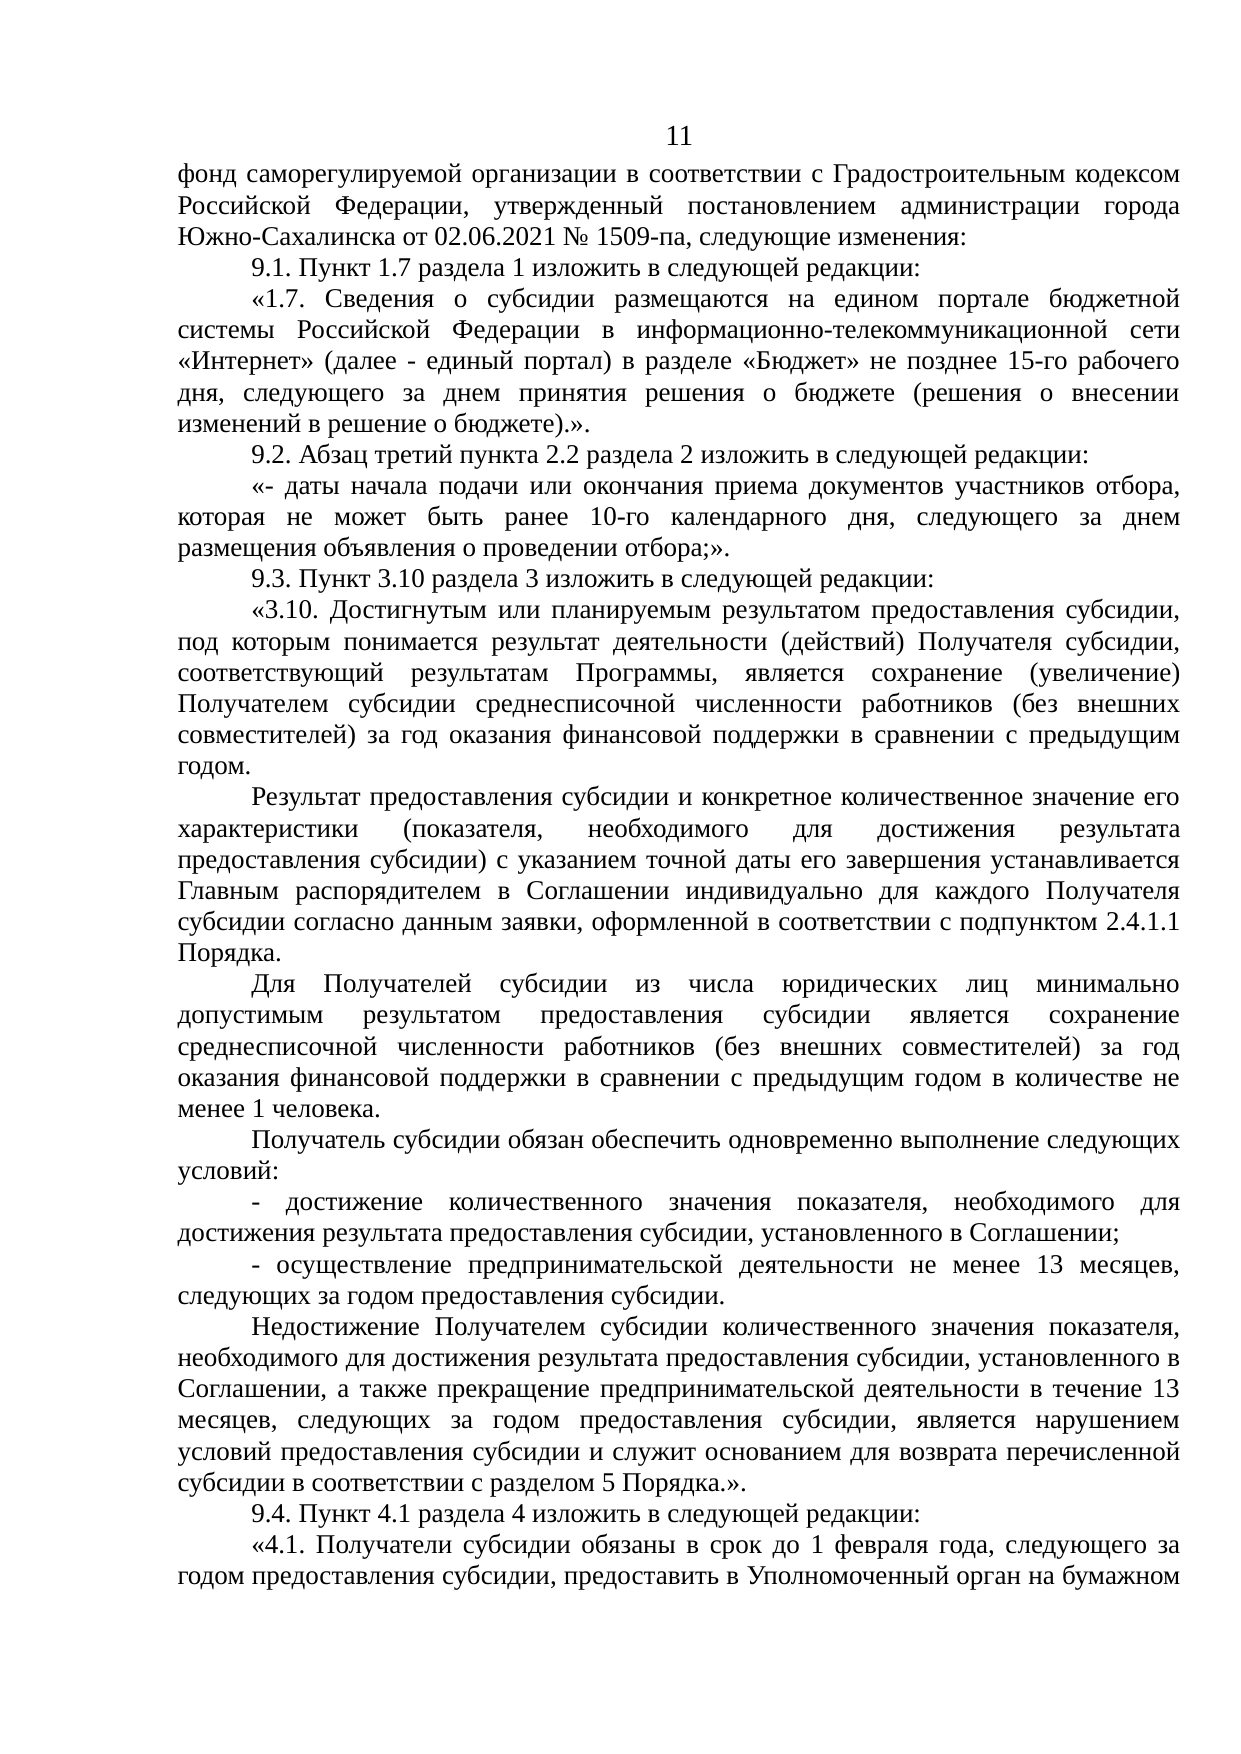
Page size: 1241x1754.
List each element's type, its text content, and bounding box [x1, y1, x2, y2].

text «4.1. Получатели субсидии обязаны в срок до 1 февраля года, следующего за годом предоставления субсидии, предоставить в Уполномоченный орган на бумажном [177, 1528, 1181, 1590]
text «- даты начала подачи или окончания приема документов участников отбора, которая не может быть ранее 10-го календарного дня, следующего за днем размещения объявления о проведении отбора;». [177, 469, 1181, 562]
text Для Получателей субсидии из числа юридических лиц минимально допустимым результатом предоставления субсидии является сохранение среднесписочной численности работников (без внешних совместителей) за год оказания финансовой поддержки в сравнении с предыдущим годом в количестве не менее 1 человека. [177, 967, 1181, 1123]
text 9.2. Абзац третий пункта 2.2 раздела 2 изложить в следующей редакции: [177, 438, 1181, 469]
text Результат предоставления субсидии и конкретное количественное значение его характеристики (показателя, необходимого для достижения результата предоставления субсидии) с указанием точной даты его завершения устанавливается Главным распорядителем в Соглашении индивидуально для каждого Получателя субсидии согласно данным заявки, оформленной в соответствии с подпунктом 2.4.1.1 Порядка. [177, 781, 1181, 967]
text Недостижение Получателем субсидии количественного значения показателя, необходимого для достижения результата предоставления субсидии, установленного в Соглашении, а также прекращение предпринимательской деятельности в течение 13 месяцев, следующих за годом предоставления субсидии, является нарушением условий предоставления субсидии и служит основанием для возврата перечисленной субсидии в соответствии с разделом 5 Порядка.». [177, 1310, 1181, 1497]
text 9.3. Пункт 3.10 раздела 3 изложить в следующей редакции: [177, 562, 1181, 594]
text - осуществление предпринимательской деятельности не менее 13 месяцев, следующих за годом предоставления субсидии. [177, 1248, 1181, 1310]
text «1.7. Сведения о субсидии размещаются на едином портале бюджетной системы Российской Федерации в информационно-телекоммуникационной сети «Интернет» (далее - единый портал) в разделе «Бюджет» не позднее 15-го рабочего дня, следующего за днем принятия решения о бюджете (решения о внесении изменений в решение о бюджете).». [177, 282, 1181, 438]
text - достижение количественного значения показателя, необходимого для достижения результата предоставления субсидии, установленного в Соглашении; [177, 1185, 1181, 1248]
text 9.4. Пункт 4.1 раздела 4 изложить в следующей редакции: [177, 1497, 1181, 1528]
text 9.1. Пункт 1.7 раздела 1 изложить в следующей редакции: [177, 251, 1181, 282]
text фонд саморегулируемой организации в соответствии с Градостроительным кодексом Российской Федерации, утвержденный постановлением администрации города Южно-Сахалинска от 02.06.2021 № 1509-па, следующие изменения: [177, 158, 1181, 251]
text Получатель субсидии обязан обеспечить одновременно выполнение следующих условий: [177, 1123, 1181, 1185]
text «3.10. Достигнутым или планируемым результатом предоставления субсидии, под которым понимается результат деятельности (действий) Получателя субсидии, соответствующий результатам Программы, является сохранение (увеличение) Получателем субсидии среднесписочной численности работников (без внешних совместителей) за год оказания финансовой поддержки в сравнении с предыдущим годом. [177, 594, 1181, 781]
